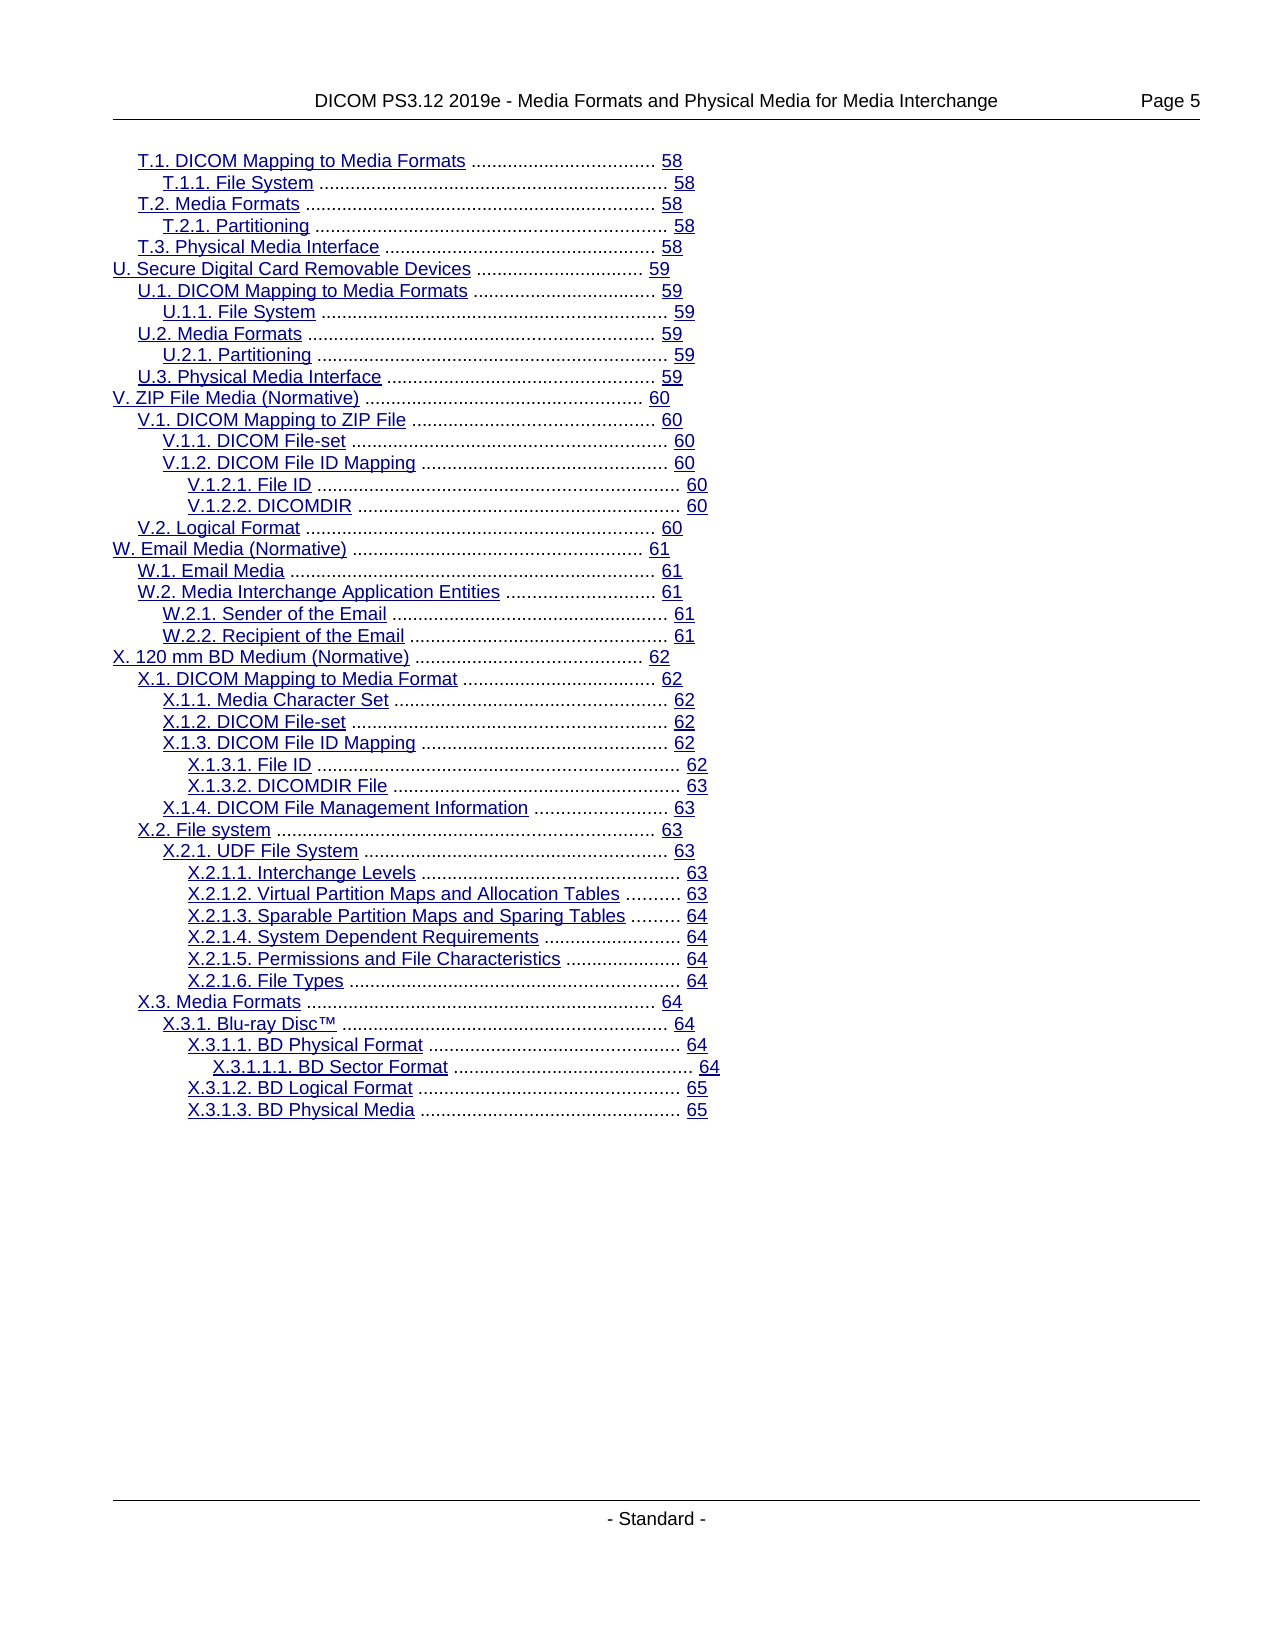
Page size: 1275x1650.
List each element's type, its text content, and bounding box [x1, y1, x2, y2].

text X.1. DICOM Mapping to Media Format 0 [137, 667, 1175, 689]
text T.2.1. Partitioning 0 [162, 215, 1175, 236]
text X.3.1.1.1. BD Sector Format 0 [212, 1056, 1175, 1077]
text T.1. DICOM Mapping to Media Formats 0 [137, 150, 1175, 172]
text T.1.1. File System 0 [162, 172, 1175, 193]
text X.1.3. DICOM File ID Mapping 0 [162, 732, 1175, 754]
text X.3.1.1. BD Physical Format 0 [187, 1034, 1175, 1056]
text X.2. File system 0 [137, 818, 1175, 840]
text V.2. Logical Format 0 [137, 517, 1175, 538]
text V.1. DICOM Mapping to ZIP File 0 [137, 409, 1175, 430]
text V.1.2.1. File ID 0 [187, 473, 1175, 495]
text U.2.1. Partitioning 0 [162, 344, 1175, 366]
text X.2.1.4. System Dependent Requirements 0 [187, 926, 1175, 948]
text T.2. Media Formats 0 [137, 193, 1175, 215]
text V.1.1. DICOM File-set 0 [162, 430, 1175, 452]
text U.1. DICOM Mapping to Media Formats 0 [137, 279, 1175, 301]
text W.2.2. Recipient of the Email 0 [162, 624, 1175, 646]
text X.1.2. DICOM File-set 0 [162, 711, 1175, 732]
text X.3.1.2. BD Logical Format 0 [187, 1077, 1175, 1099]
text X.1.3.2. DICOMDIR File 0 [187, 775, 1175, 797]
text W.2.1. Sender of the Email 0 [162, 603, 1175, 624]
text V.1.2.2. DICOMDIR 0 [187, 495, 1175, 517]
text U. Secure Digital Card Removable Devices 0 [112, 258, 1175, 279]
text X.3.1.3. BD Physical Media 0 [187, 1099, 1175, 1120]
text X.1.3.1. File ID 0 [187, 754, 1175, 775]
text X.3. Media Formats 0 [137, 991, 1175, 1012]
text X.2.1.2. Virtual Partition Maps and Allocation Tables 0 [187, 883, 1175, 905]
text W.2. Media Interchange Application Entities 0 [137, 581, 1175, 603]
text T.3. Physical Media Interface 0 [137, 236, 1175, 258]
text X.3.1. Blu-ray Disc™ 0 [162, 1012, 1175, 1034]
text X.2.1.1. Interchange Levels 0 [187, 862, 1175, 883]
text W.1. Email Media 0 [137, 560, 1175, 581]
text U.2. Media Formats 0 [137, 322, 1175, 344]
text X.2.1.5. Permissions and File Characteristics 0 [187, 948, 1175, 969]
text W. Email Media (Normative) 0 [112, 538, 1175, 560]
text X.1.4. DICOM File Management Information 0 [162, 797, 1175, 818]
text V.1.2. DICOM File ID Mapping 0 [162, 452, 1175, 473]
text U.3. Physical Media Interface 0 [137, 366, 1175, 387]
text X.2.1. UDF File System 0 [162, 840, 1175, 862]
text U.1.1. File System 0 [162, 301, 1175, 322]
text V. ZIP File Media (Normative) 0 [112, 387, 1175, 409]
text X.2.1.3. Sparable Partition Maps and Sparing Tables 0 [187, 905, 1175, 926]
text X.1.1. Media Character Set 0 [162, 689, 1175, 711]
text X. 120 mm BD Medium (Normative) 0 [112, 646, 1175, 667]
text X.2.1.6. File Types 0 [187, 969, 1175, 991]
